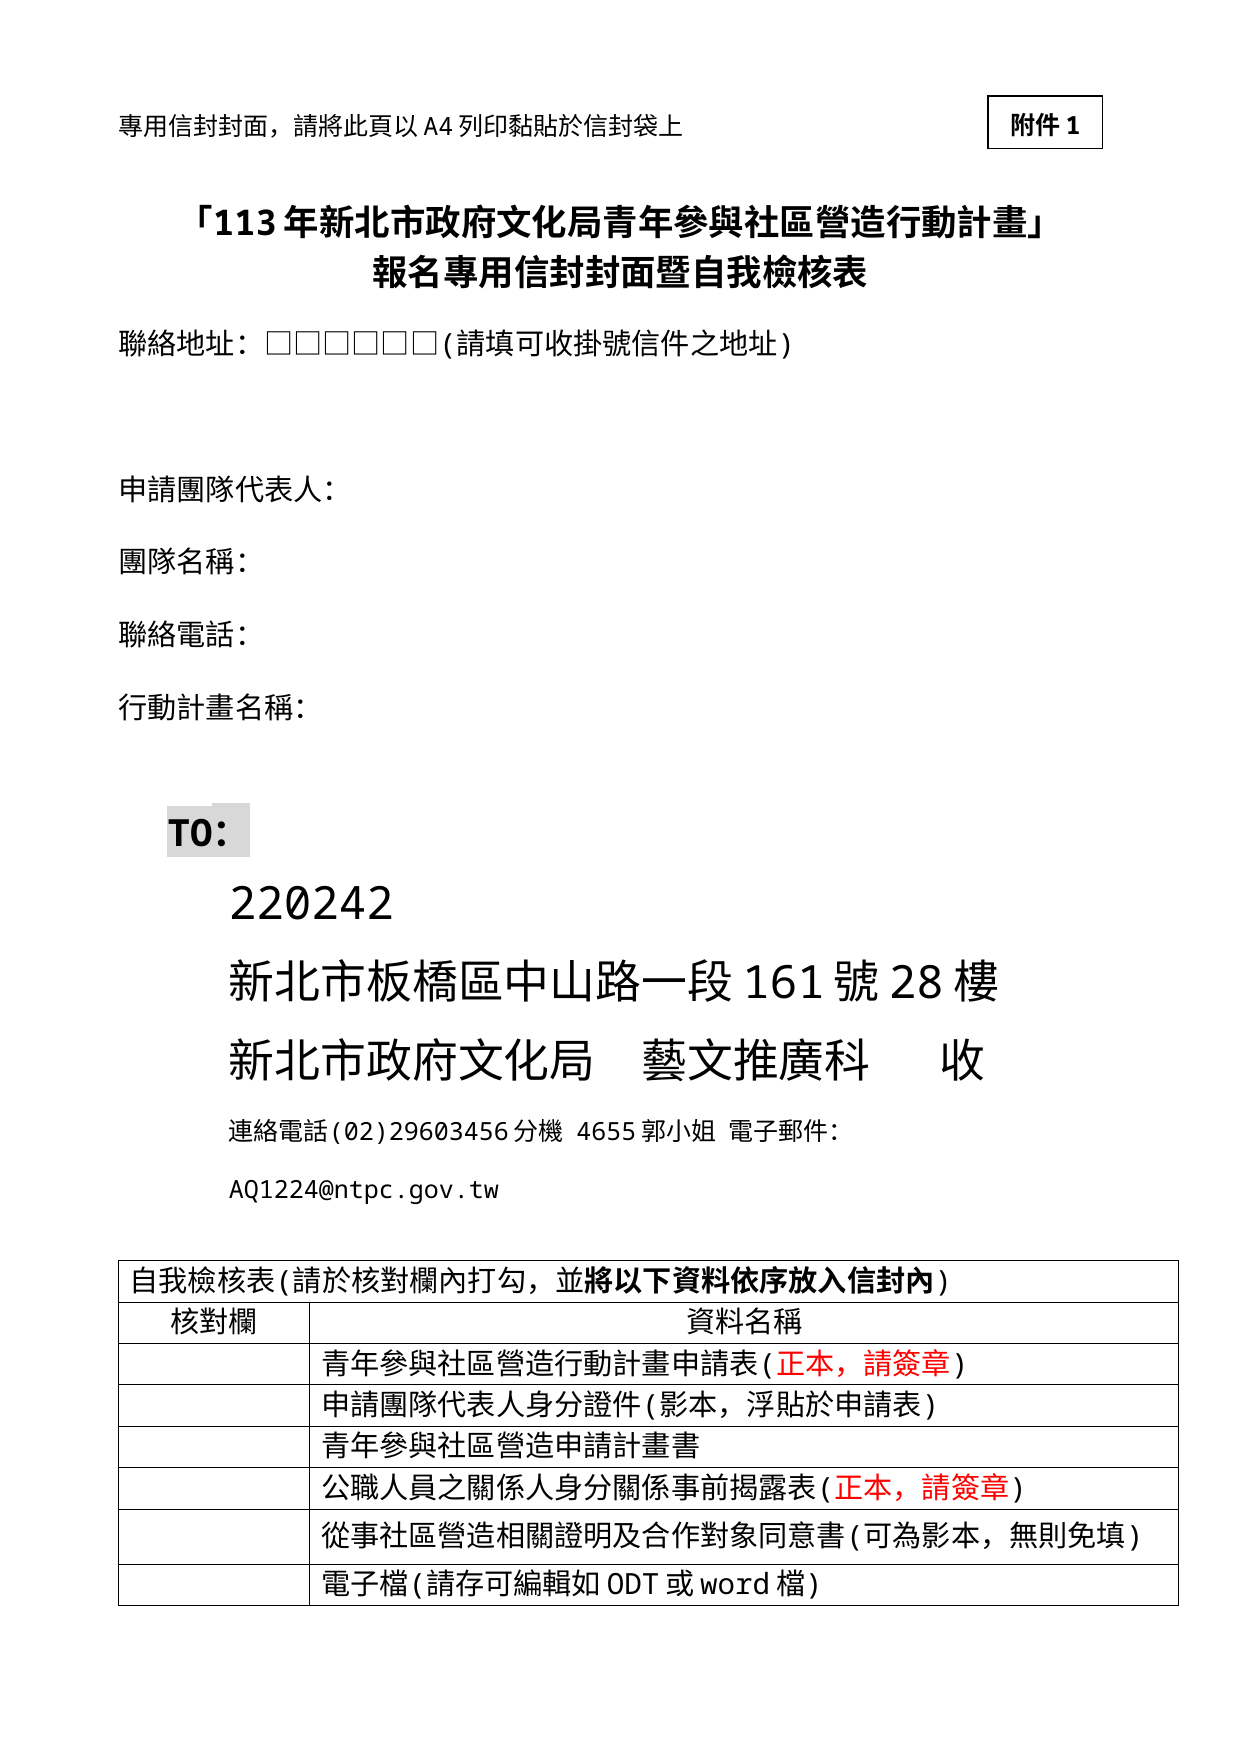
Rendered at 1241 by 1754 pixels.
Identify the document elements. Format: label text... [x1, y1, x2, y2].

text [989, 97, 1102, 148]
text 申請團隊代表人： [118, 442, 1122, 514]
table_cell [119, 1565, 309, 1605]
table_cell 電子檔(請存可編輯如ODT或word檔) [310, 1565, 1178, 1605]
text 行動計畫名稱： [118, 660, 1122, 733]
text TO： [167, 806, 1122, 856]
table_cell 青年參與社區營造行動計畫申請表(正本，請簽章) [310, 1344, 1178, 1384]
text 團隊名稱： [118, 514, 1122, 587]
text 附件1 [998, 106, 1093, 139]
table_cell 公職人員之關係人身分關係事前揭露表(正本，請簽章) [310, 1468, 1178, 1508]
table_cell [119, 1510, 309, 1564]
text [1103, 96, 1122, 146]
text 新北市政府文化局 藝文推廣科 收 [229, 1014, 1122, 1094]
table_cell [119, 1344, 309, 1384]
text 專用信封封面，請將此頁以A4列印黏貼於信封袋上 [118, 96, 987, 146]
text 聯絡地址：□□□□□□(請填可收掛號信件之地址) [118, 296, 1122, 369]
table_cell [119, 1468, 309, 1508]
table_header 自我檢核表(請於核對欄內打勾，並將以下資料依序放入信封內) [119, 1261, 1178, 1302]
table_cell 青年參與社區營造申請計畫書 [310, 1427, 1178, 1467]
table_cell 核對欄 [119, 1303, 309, 1343]
table_cell 申請團隊代表人身分證件(影本，浮貼於申請表) [310, 1385, 1178, 1426]
text 報名專用信封封面暨自我檢核表 [118, 246, 1122, 296]
table_cell 從事社區營造相關證明及合作對象同意書(可為影本，無則免填) [310, 1510, 1178, 1564]
text 「113年新北市政府文化局青年參與社區營造行動計畫」 [118, 196, 1122, 246]
text 連絡電話(02)29603456分機 4655郭小姐 電子郵件：AQ1224@ntpc.gov.tw [229, 1094, 1122, 1210]
table_cell [119, 1385, 309, 1426]
text 新北市板橋區中山路一段161號28樓 [229, 935, 1122, 1014]
table_cell 資料名稱 [310, 1303, 1178, 1343]
table_cell [119, 1427, 309, 1467]
text 220242 [229, 856, 1122, 935]
text 聯絡電話： [118, 587, 1122, 660]
